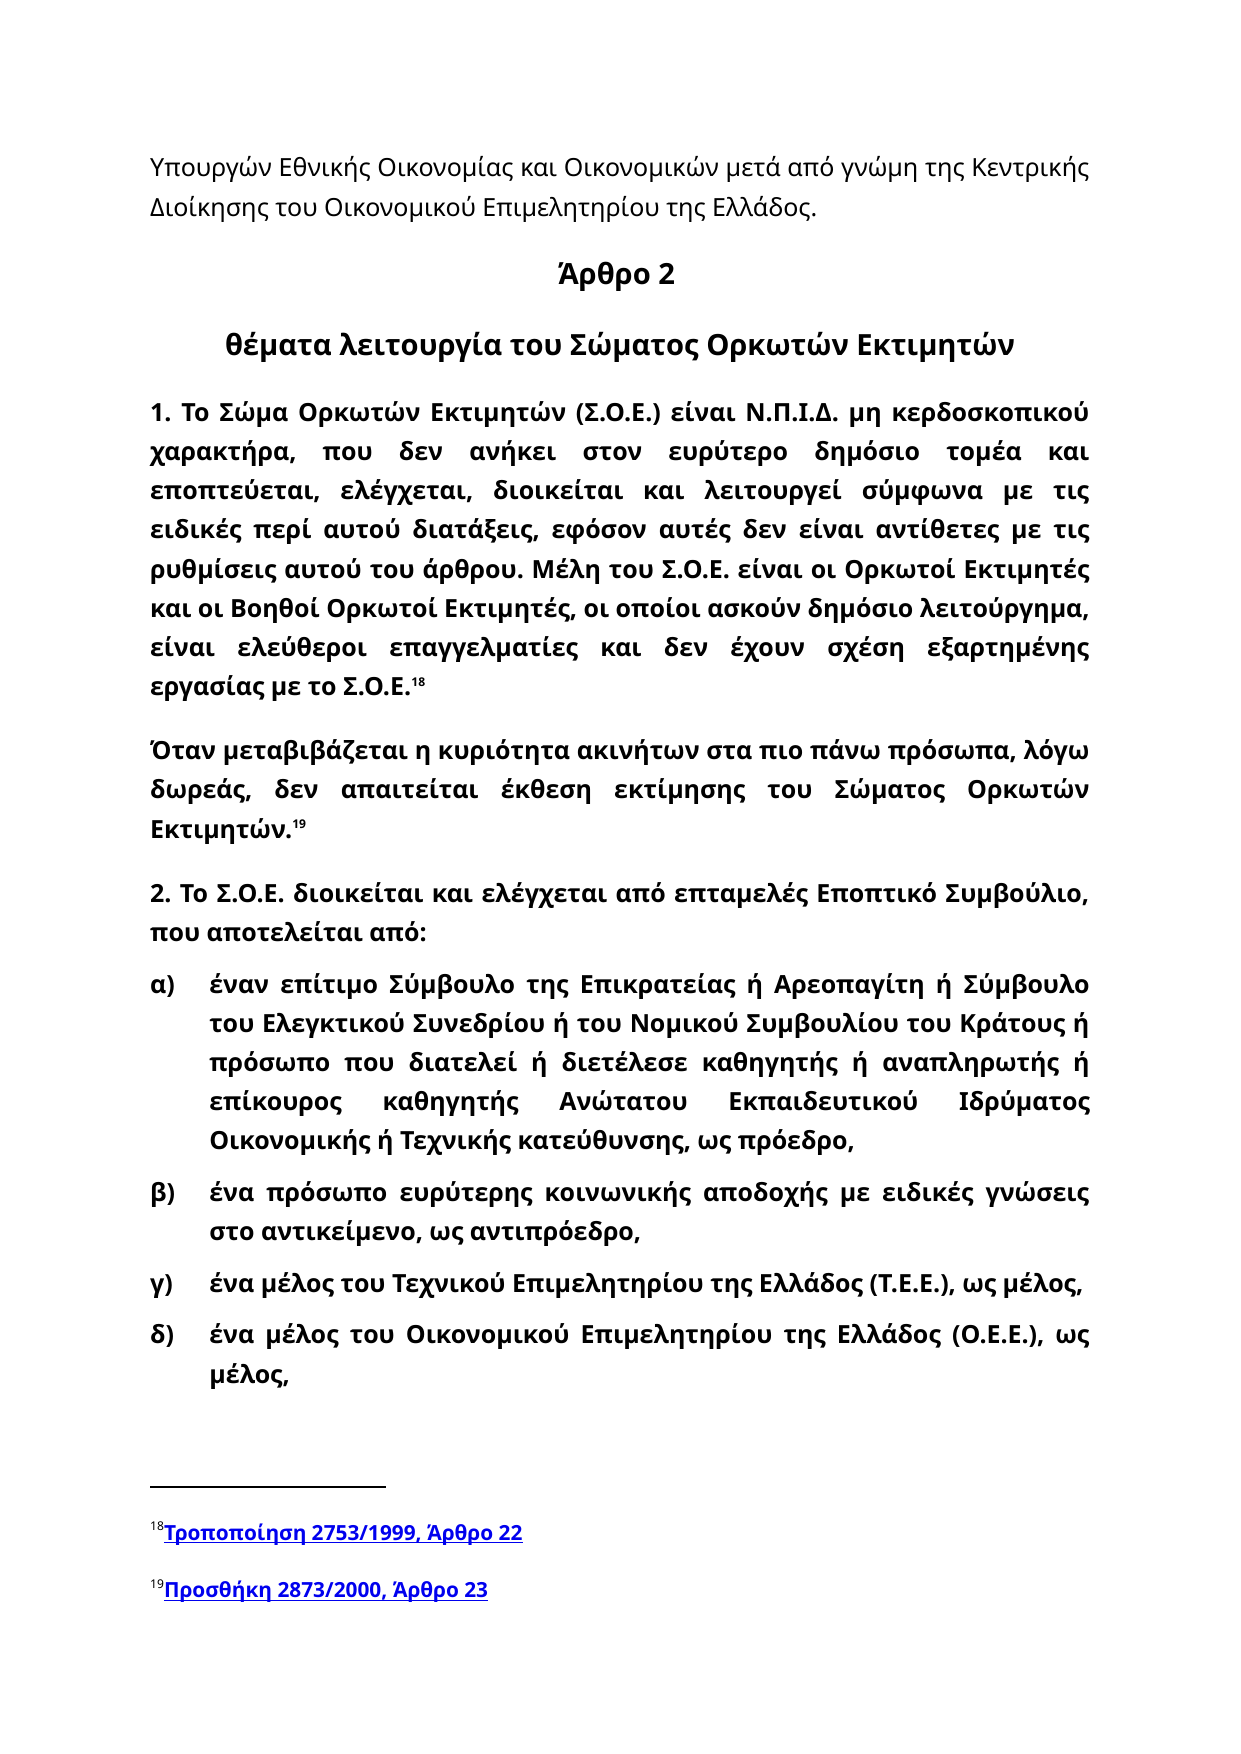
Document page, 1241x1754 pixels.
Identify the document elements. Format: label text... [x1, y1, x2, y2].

subtitle Άρθρο 2 [150, 253, 1090, 293]
list γ) ένα μέλος του Τεχνικού Επιμελητηρίου της Ελλάδος (Τ.Ε.Ε.), ως μέλος, [150, 1265, 1090, 1299]
text 1. Το Σώμα Ορκωτών Εκτιμητών (Σ.Ο.Ε.) είναι Ν.Π.Ι.Δ. μη κερδοσκοπικού χαρακτήρα, που δεν ανήκει στον ευρύτερο δημόσιο τομέα και εποπτεύεται, ελέγχεται, διοικείται και λειτουργεί σύμφωνα με τις ειδικές περί αυτού διατάξεις, εφόσον αυτές δεν είναι αντίθετες με τις ρυθμίσεις αυτού του άρθρου. Μέλη του Σ.Ο.Ε. είναι οι Ορκωτοί Εκτιμητές και οι Βοηθοί Ορκωτοί Εκτιμητές, οι οποίοι ασκούν δημόσιο λειτούργημα, είναι ελεύθεροι επαγγελματίες και δεν έχουν σχέση εξαρτημένης εργασίας με το Σ.Ο.Ε. [150, 394, 1090, 703]
list δ) ένα μέλος του Οικονομικού Επιμελητηρίου της Ελλάδος (Ο.Ε.Ε.), ως μέλος, [150, 1317, 1090, 1390]
list β) ένα πρόσωπο ευρύτερης κοινωνικής αποδοχής με ειδικές γνώσεις στο αντικείμενο, ως αντιπρόεδρο, [150, 1174, 1090, 1248]
list α) έναν επίτιμο Σύμβουλο της Επικρατείας ή Αρεοπαγίτη ή Σύμβουλο του Ελεγκτικού Συνεδρίου ή του Νομικού Συμβουλίου του Κράτους ή πρόσωπο που διατελεί ή διετέλεσε καθηγητής ή αναπληρωτής ή επίκουρος καθηγητής Ανώτατου Εκπαιδευτικού Ιδρύματος Οικονομικής ή Τεχνικής κατεύθυνσης, ως πρόεδρο, [150, 966, 1090, 1157]
text Τροποποίηση 2753/1999, Άρθρο 22 [150, 1518, 1090, 1546]
text Προσθήκη 2873/2000, Άρθρο 23 [150, 1576, 1090, 1604]
text 2. Το Σ.Ο.Ε. διοικείται και ελέγχεται από επταμελές Εποπτικό Συμβούλιο, που αποτελείται από: [150, 875, 1090, 949]
text Όταν μεταβιβάζεται η κυριότητα ακινήτων στα πιο πάνω πρόσωπα, λόγω δωρεάς, δεν απαιτείται έκθεση εκτίμησης του Σώματος Ορκωτών Εκτιμητών. [150, 733, 1090, 845]
text Υπουργών Εθνικής Οικονομίας και Οικονομικών μετά από γνώμη της Κεντρικής Διοίκησης του Οικονομικού Επιμελητηρίου της Ελλάδος. [150, 150, 1090, 223]
subtitle θέματα λειτουργία του Σώματος Ορκωτών Εκτιμητών [150, 324, 1090, 364]
